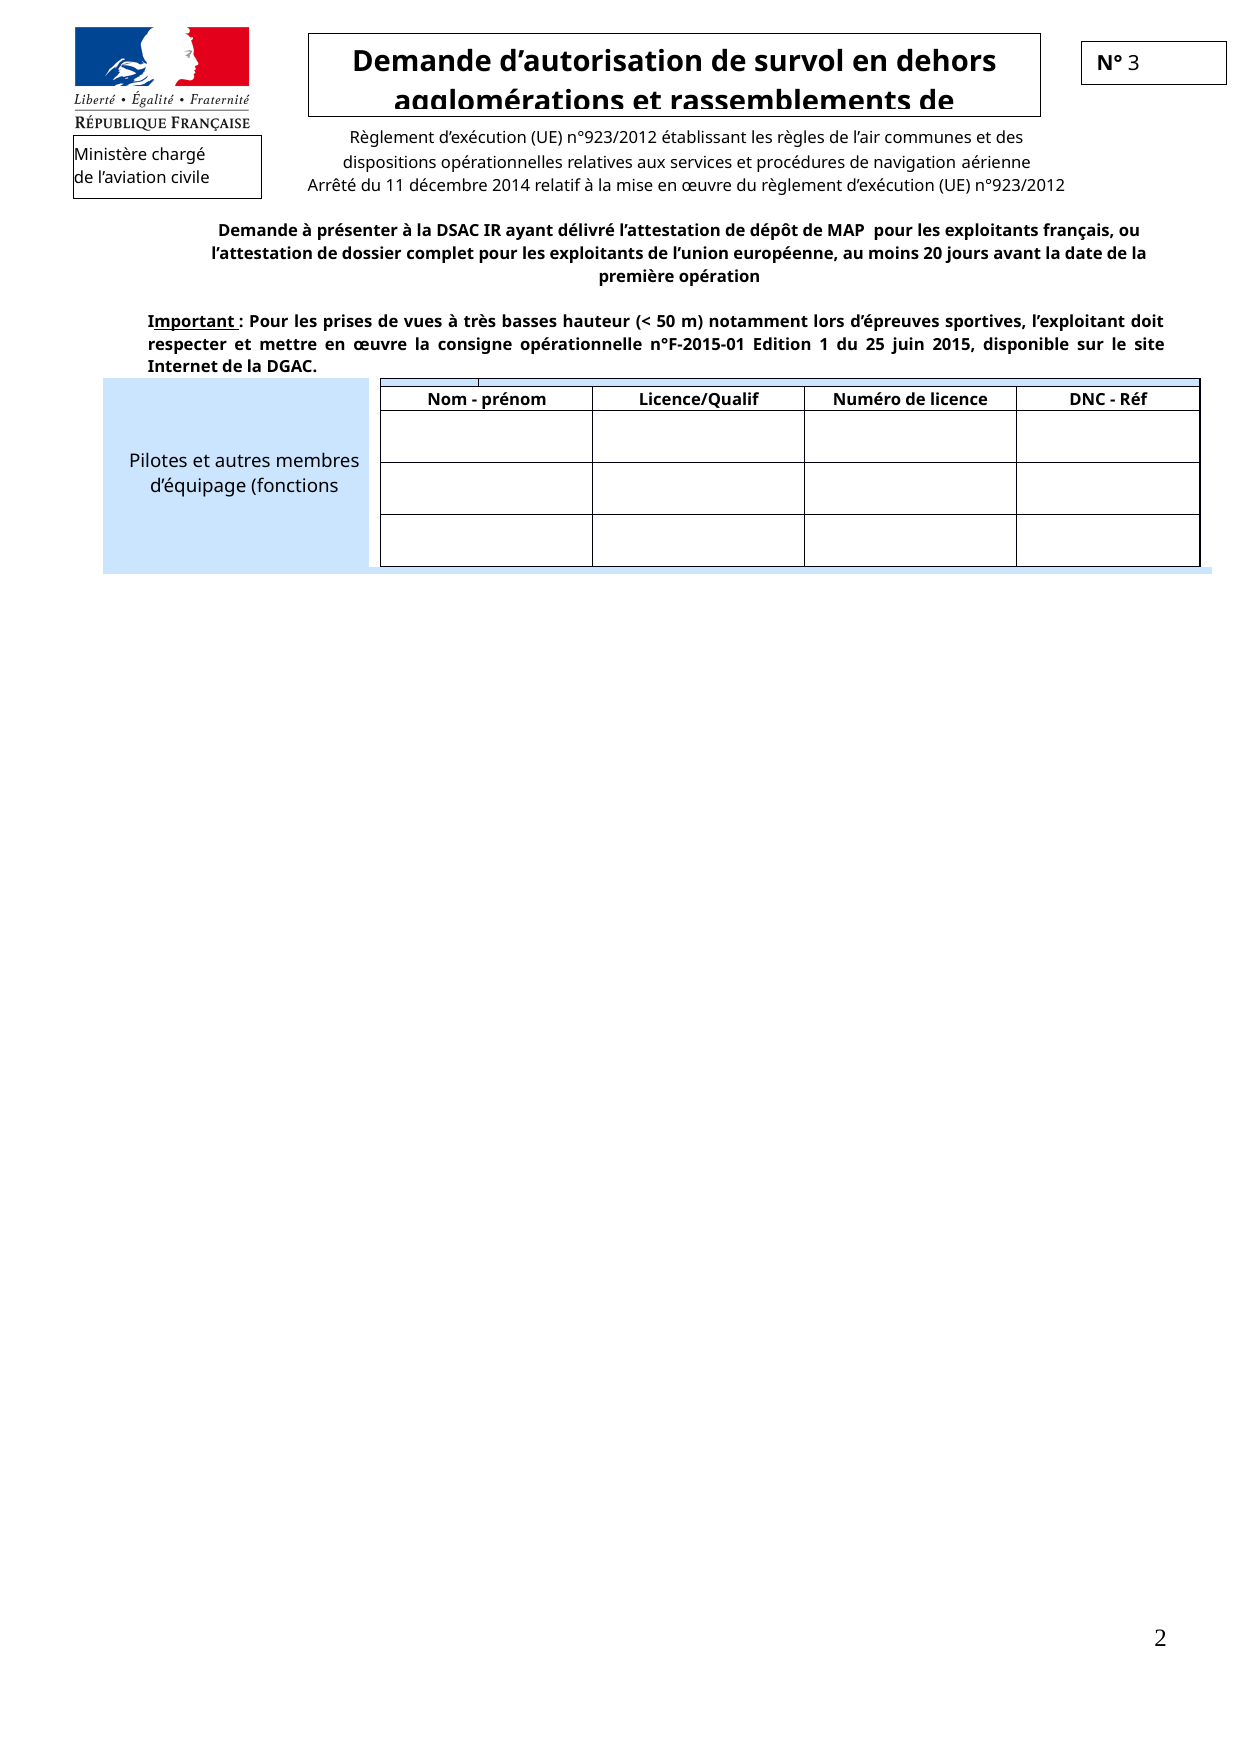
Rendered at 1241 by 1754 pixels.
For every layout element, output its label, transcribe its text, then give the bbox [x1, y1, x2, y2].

table_header [103, 378, 119, 385]
table_cell [103, 385, 119, 567]
table_cell [593, 411, 804, 462]
table_cell [1017, 463, 1199, 514]
table_cell [1017, 515, 1199, 566]
table_header [479, 379, 1199, 386]
table_cell [103, 567, 119, 574]
table_cell [805, 515, 1016, 566]
table_cell [1201, 378, 1212, 567]
table_cell [381, 463, 592, 514]
table_cell [805, 463, 1016, 514]
table_cell [593, 515, 804, 566]
table_cell [805, 411, 1016, 462]
table_cell [1017, 411, 1199, 462]
table_cell [381, 411, 592, 462]
table_header [381, 379, 478, 386]
table_cell DNC - Réf [1017, 387, 1199, 410]
table_cell [119, 567, 1212, 574]
table_cell Pilotes et autres membres d’équipage (fonctions [119, 378, 369, 567]
picture [73, 24, 251, 131]
table_cell [593, 463, 804, 514]
table_cell Licence/Qualif [593, 387, 804, 410]
table_cell [381, 515, 592, 566]
table_cell Nom - prénom [381, 387, 592, 410]
table_cell [369, 378, 380, 567]
table_cell Numéro de licence [805, 387, 1016, 410]
